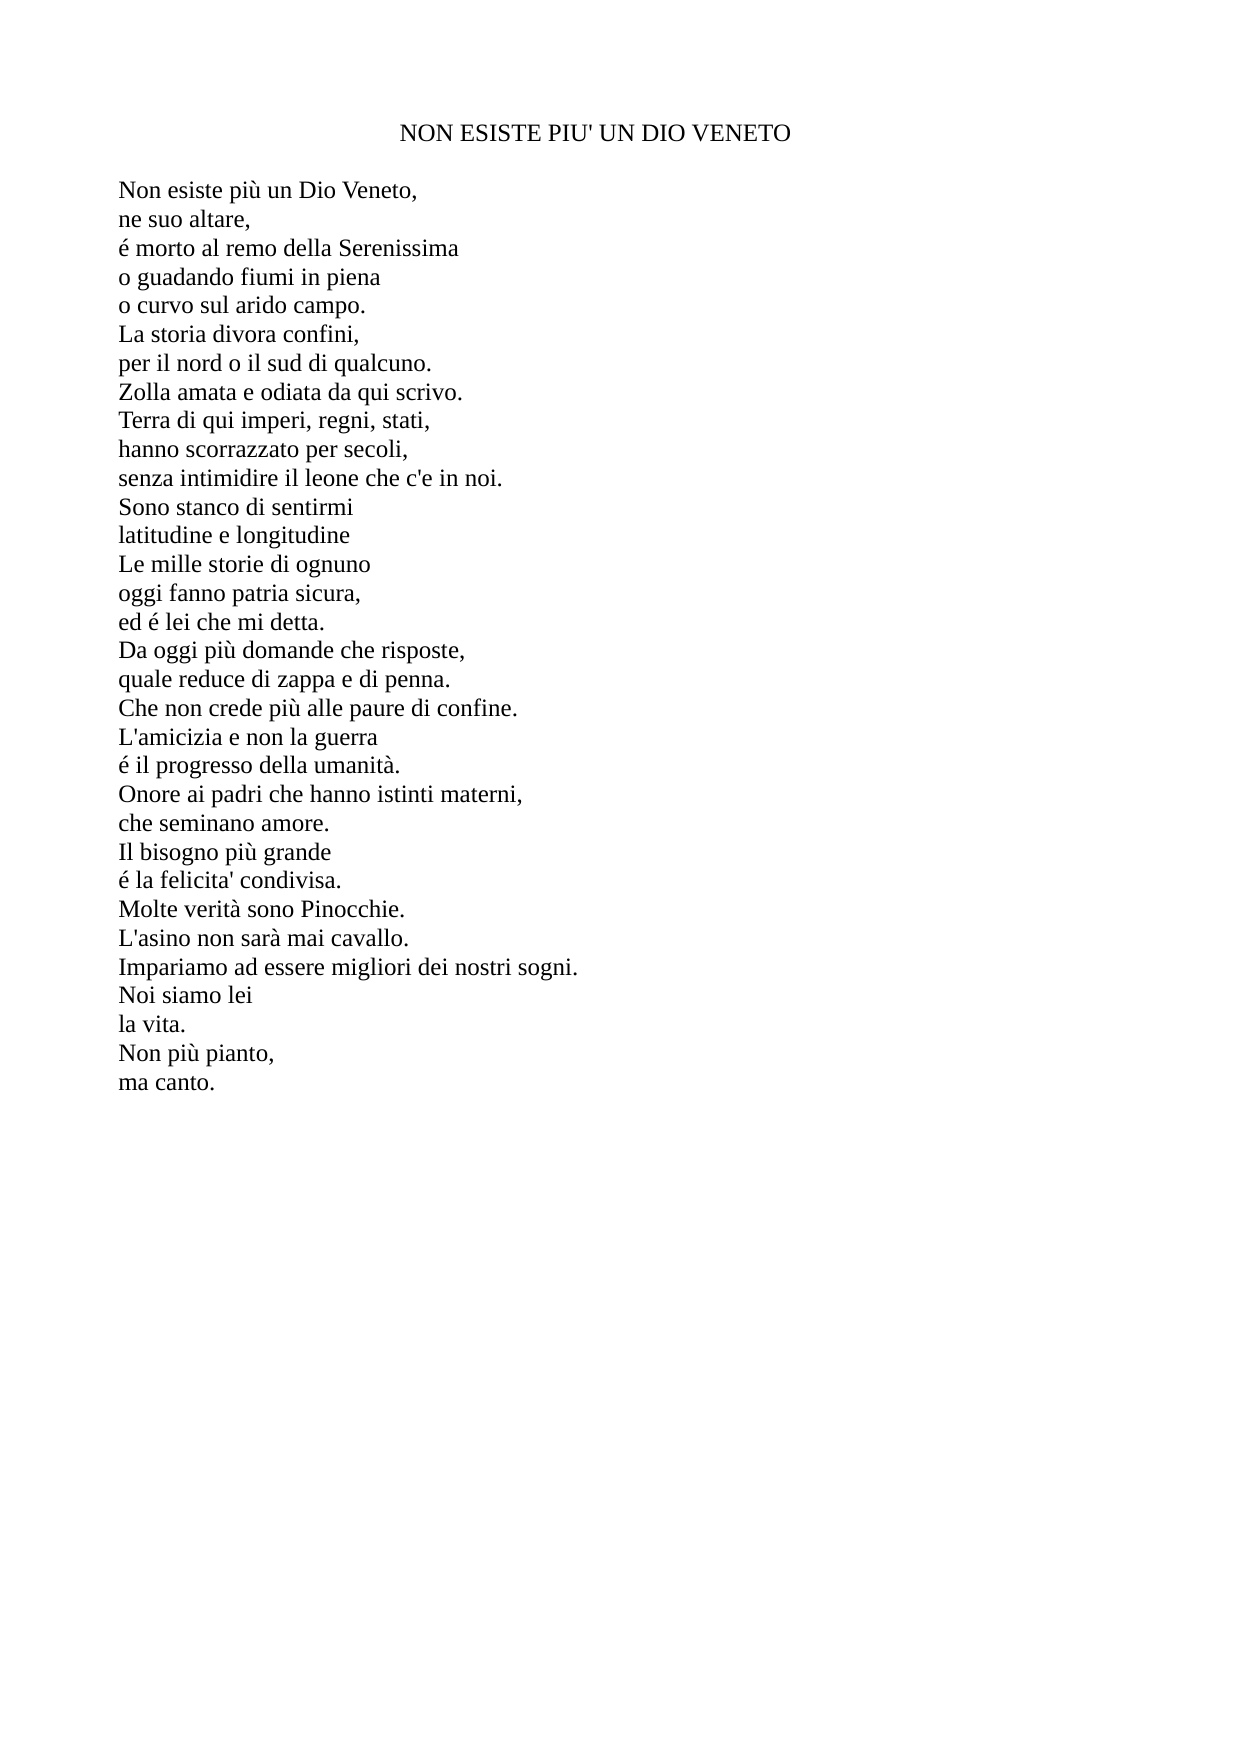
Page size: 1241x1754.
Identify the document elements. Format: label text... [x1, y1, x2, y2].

text Sono stanco di sentirmi [118, 492, 1122, 521]
text quale reduce di zappa e di penna. [118, 664, 1122, 693]
text Molte verità sono Pinocchie. [118, 894, 1122, 923]
text che seminano amore. [118, 808, 1122, 837]
text Da oggi più domande che risposte, [118, 636, 1122, 664]
text é la felicita' condivisa. [118, 866, 1122, 894]
text Noi siamo lei [118, 981, 1122, 1009]
text é morto al remo della Serenissima [118, 233, 1122, 262]
text L'asino non sarà mai cavallo. [118, 923, 1122, 952]
text Non più pianto, [118, 1038, 1122, 1067]
text La storia divora confini, [118, 319, 1122, 348]
text hanno scorrazzato per secoli, [118, 434, 1122, 463]
text Non esiste più un Dio Veneto, [118, 176, 1122, 204]
text ma canto. [118, 1067, 1122, 1096]
text Zolla amata e odiata da qui scrivo. [118, 377, 1122, 406]
text latitudine e longitudine [118, 521, 1122, 549]
text senza intimidire il leone che c'e in noi. [118, 463, 1122, 492]
text NON ESISTE PIU' UN DIO VENETO [118, 118, 1122, 147]
text o curvo sul arido campo. [118, 291, 1122, 319]
text la vita. [118, 1009, 1122, 1038]
text L'amicizia e non la guerra [118, 722, 1122, 751]
text per il nord o il sud di qualcuno. [118, 348, 1122, 377]
text oggi fanno patria sicura, [118, 578, 1122, 607]
text Che non crede più alle paure di confine. [118, 693, 1122, 722]
text ne suo altare, [118, 204, 1122, 233]
text é il progresso della umanità. [118, 751, 1122, 779]
text Il bisogno più grande [118, 837, 1122, 866]
text Onore ai padri che hanno istinti materni, [118, 779, 1122, 808]
text ed é lei che mi detta. [118, 607, 1122, 636]
text Le mille storie di ognuno [118, 549, 1122, 578]
text Terra di qui imperi, regni, stati, [118, 406, 1122, 434]
text o guadando fiumi in piena [118, 262, 1122, 291]
text Impariamo ad essere migliori dei nostri sogni. [118, 952, 1122, 981]
